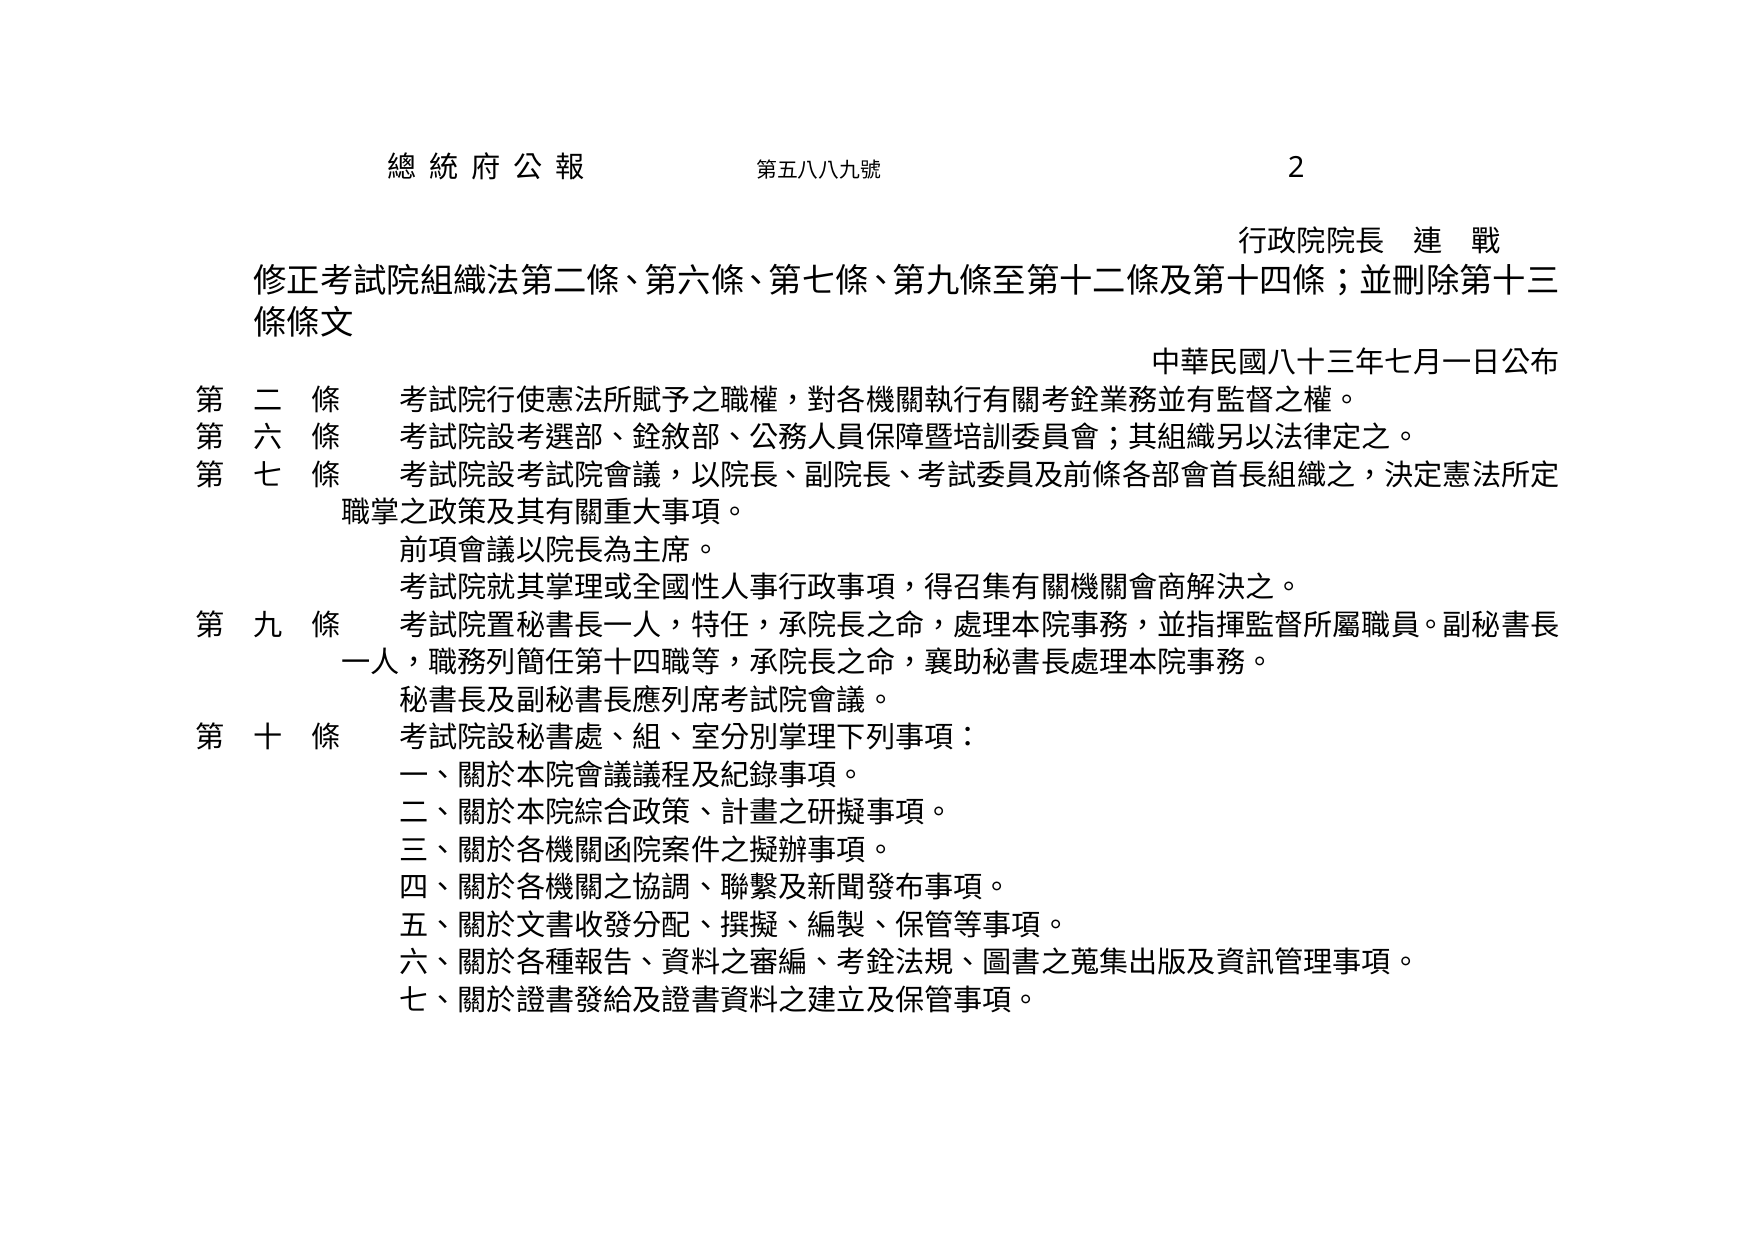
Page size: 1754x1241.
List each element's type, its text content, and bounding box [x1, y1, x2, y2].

text 修正考試院組織法第二條、第六條、第七條、第九條至第十二條及第十四條；並刪除第十三條條文 [253, 259, 1559, 342]
text 一、關於本院會議議程及紀錄事項。 [399, 755, 1559, 792]
text 前項會議以院長為主席。 [341, 530, 1559, 567]
text 中華民國八十三年七月一日公布 [195, 342, 1559, 380]
text 第 七 條 考試院設考試院會議，以院長、副院長、考試委員及前條各部會首長組織之，決定憲法所定職掌之政策及其有關重大事項。 [195, 455, 1559, 530]
text 行政院院長 連 戰 [195, 222, 1501, 259]
text 秘書長及副秘書長應列席考試院會議。 [341, 680, 1559, 717]
text 五、關於文書收發分配、撰擬、編製、保管等事項。 [399, 905, 1559, 942]
text 七、關於證書發給及證書資料之建立及保管事項。 [399, 980, 1559, 1017]
text 第 十 條 考試院設秘書處、組、室分別掌理下列事項： [195, 717, 1559, 755]
text 第 六 條 考試院設考選部、銓敘部、公務人員保障暨培訓委員會；其組織另以法律定之。 [195, 417, 1559, 455]
text 第 九 條 考試院置秘書長一人，特任，承院長之命，處理本院事務，並指揮監督所屬職員。副秘書長一人，職務列簡任第十四職等，承院長之命，襄助秘書長處理本院事務。 [195, 605, 1559, 680]
text 考試院就其掌理或全國性人事行政事項，得召集有關機關會商解決之。 [341, 567, 1559, 605]
text 四、關於各機關之協調、聯繫及新聞發布事項。 [399, 867, 1559, 905]
text 二、關於本院綜合政策、計畫之研擬事項。 [399, 792, 1559, 830]
text 六、關於各種報告、資料之審編、考銓法規、圖書之蒐集出版及資訊管理事項。 [399, 942, 1559, 980]
text 第 二 條 考試院行使憲法所賦予之職權，對各機關執行有關考銓業務並有監督之權。 [195, 380, 1559, 417]
text 三、關於各機關函院案件之擬辦事項。 [399, 830, 1559, 867]
